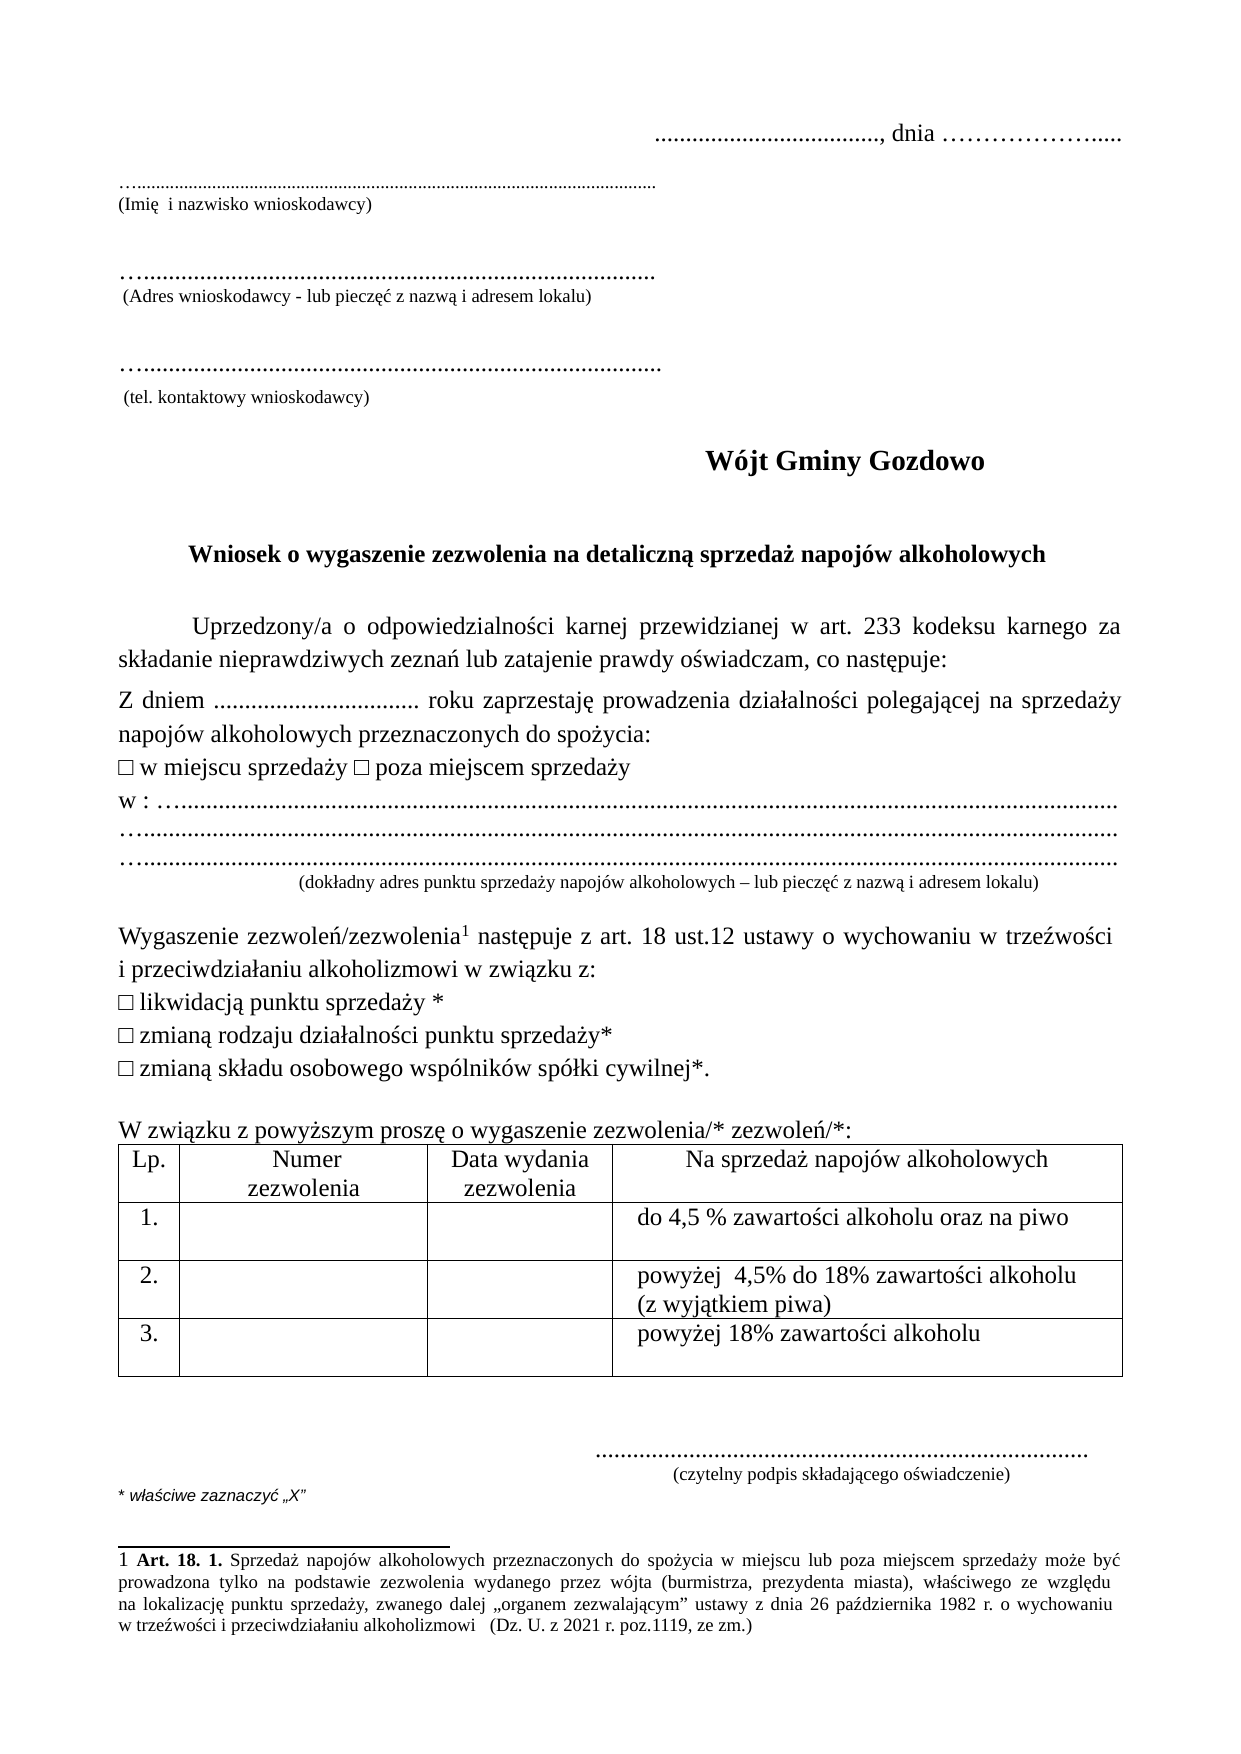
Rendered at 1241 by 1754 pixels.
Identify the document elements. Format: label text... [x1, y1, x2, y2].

table_cell [428, 1319, 612, 1376]
table_cell do 4,5 % zawartości alkoholu oraz na piwo [613, 1203, 1122, 1260]
text …............................................................................................................... [118, 171, 1122, 192]
text □ w miejscu sprzedaży □ poza miejscem sprzedaży [118, 752, 1122, 780]
table_cell 2. [119, 1261, 179, 1318]
table_cell [428, 1203, 612, 1260]
text Art. 18. 1. Sprzedaż napojów alkoholowych przeznaczonych do spożycia w miejscu lub poza miejscem sprzedaży może być prowadzona tylko na podstawie zezwolenia wydanego przez wójta (burmistrza, prezydenta miasta), właściwego ze względu na lokalizację punktu sprzedaży, zwanego dalej „organem zezwalającym” ustawy z dnia 26 października 1982 r. o wychowaniu w trzeźwości i przeciwdziałaniu alkoholizmowi (Dz. U. z 2021 r. poz.1119, ze zm.) [118, 1547, 1122, 1636]
text (Adres wnioskodawcy - lub pieczęć z nazwą i adresem lokalu) [118, 284, 1122, 306]
table_cell 1. [119, 1203, 179, 1260]
text ............................................................................... [561, 1405, 1122, 1463]
text □ likwidacją punktu sprzedaży * [118, 987, 1122, 1016]
text □ zmianą rodzaju działalności punktu sprzedaży* [118, 1020, 1122, 1049]
text …............................................................................................................................................................ [118, 842, 1122, 871]
table_cell powyżej 18% zawartości alkoholu [613, 1319, 1122, 1376]
text w : …...................................................................................................................................................... [118, 785, 1122, 813]
text (tel. kontaktowy wnioskodawcy) [118, 376, 1122, 410]
text ...................................., dnia ………………..... [118, 118, 1122, 147]
table_cell 3. [119, 1319, 179, 1376]
text ….................................................................................. [118, 256, 1122, 284]
text Wójt Gminy Gozdowo [561, 443, 1122, 477]
table_cell [180, 1203, 427, 1260]
table_cell powyżej 4,5% do 18% zawartości alkoholu (z wyjątkiem piwa) [613, 1261, 1122, 1318]
text (Imię i nazwisko wnioskodawcy) [118, 192, 1122, 214]
table_cell [180, 1319, 427, 1376]
text □ zmianą składu osobowego wspólników spółki cywilnej*. [118, 1053, 1122, 1082]
text Wygaszenie zezwoleń/zezwolenia następuje z art. 18 ust.12 ustawy o wychowaniu w trzeźwości i przeciwdziałaniu alkoholizmowi w związku z: [118, 921, 1122, 983]
text …............................................................................................................................................................ [118, 813, 1122, 842]
text Wniosek o wygaszenie zezwolenia na detaliczną sprzedaż napojów alkoholowych [118, 539, 1122, 568]
text * właściwe zaznaczyć „X” [118, 1484, 1122, 1505]
text Uprzedzony/a o odpowiedzialności karnej przewidzianej w art. 233 kodeksu karnego za składanie nieprawdziwych zeznań lub zatajenie prawdy oświadczam, co następuje: [118, 611, 1122, 673]
table_header Numer zezwolenia [180, 1145, 427, 1202]
text (dokładny adres punktu sprzedaży napojów alkoholowych – lub pieczęć z nazwą i adresem lokalu) [118, 871, 1122, 892]
text Z dniem ................................. roku zaprzestaję prowadzenia działalności polegającej na sprzedaży napojów alkoholowych przeznaczonych do spożycia: [118, 686, 1122, 747]
table_cell [180, 1261, 427, 1318]
text W związku z powyższym proszę o wygaszenie zezwolenia/* zezwoleń/*: [118, 1115, 1122, 1144]
table_header Data wydania zezwolenia [428, 1145, 612, 1202]
text …................................................................................... [118, 348, 1122, 376]
table_header Lp. [119, 1145, 179, 1202]
text (czytelny podpis składającego oświadczenie) [561, 1463, 1122, 1484]
table_cell [428, 1261, 612, 1318]
table_header Na sprzedaż napojów alkoholowych [613, 1145, 1122, 1202]
